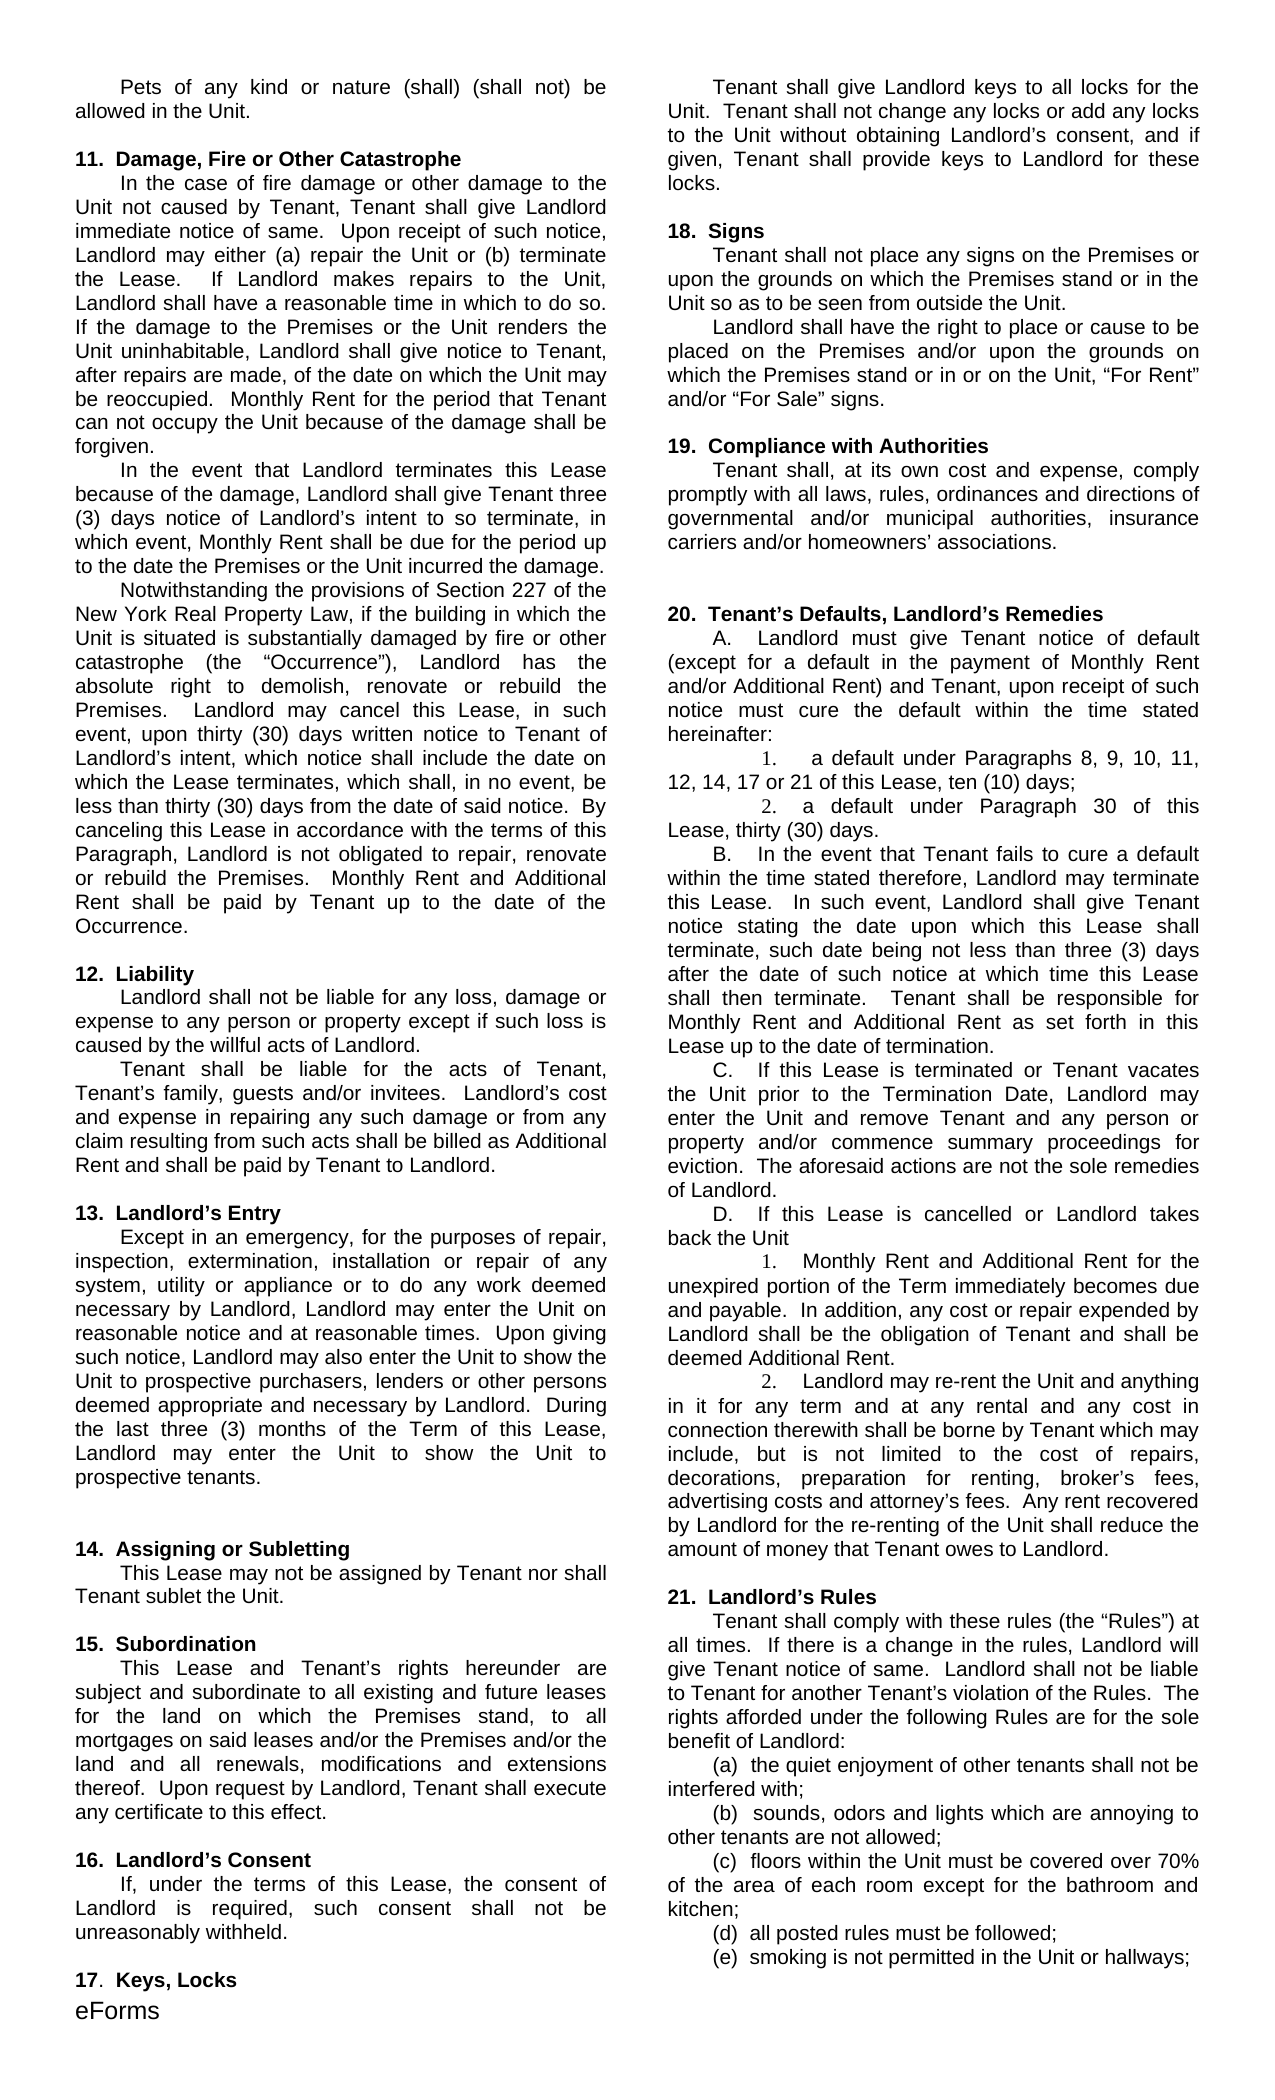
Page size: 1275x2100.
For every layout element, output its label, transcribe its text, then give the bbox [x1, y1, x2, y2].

text (d) all posted rules must be followed; [667, 1921, 1200, 1944]
text (b) sounds, odors and lights which are annoying to other tenants are not allowed; [667, 1801, 1200, 1849]
list If this Lease is cancelled or Landlord takes back the Unit [667, 1201, 1200, 1249]
text This Lease may not be assigned by Tenant nor shall Tenant sublet the Unit. [75, 1560, 607, 1608]
text Tenant shall not place any signs on the Premises or upon the grounds on which the Premises stand or in the Unit so as to be seen from outside the Unit. [667, 243, 1200, 314]
text (a) the quiet enjoyment of other tenants shall not be interfered with; [667, 1753, 1200, 1801]
text 11. Damage, Fire or Other Catastrophe [75, 147, 607, 171]
text 20. Tenant’s Defaults, Landlord’s Remedies [667, 602, 1200, 626]
text 14. Assigning or Subletting [75, 1536, 607, 1560]
text Pets of any kind or nature (shall) (shall not) be allowed in the Unit. [75, 75, 607, 123]
text 21. Landlord’s Rules [667, 1585, 1200, 1609]
text Tenant shall give Landlord keys to all locks for the Unit. Tenant shall not change any locks or add any locks to the Unit without obtaining Landlord’s consent, and if given, Tenant shall provide keys to Landlord for these locks. [667, 75, 1200, 195]
text 13. Landlord’s Entry [75, 1201, 607, 1225]
list a default under Paragraph 30 of this Lease, thirty (30) days. [667, 794, 1200, 842]
text In the case of fire damage or other damage to the Unit not caused by Tenant, Tenant shall give Landlord immediate notice of same. Upon receipt of such notice, Landlord may either (a) repair the Unit or (b) terminate the Lease. If Landlord makes repairs to the Unit, Landlord shall have a reasonable time in which to do so. If the damage to the Premises or the Unit renders the Unit uninhabitable, Landlord shall give notice to Tenant, after repairs are made, of the date on which the Unit may be reoccupied. Monthly Rent for the period that Tenant can not occupy the Unit because of the damage shall be forgiven. [75, 171, 607, 458]
text In the event that Landlord terminates this Lease because of the damage, Landlord shall give Tenant three (3) days notice of Landlord’s intent to so terminate, in which event, Monthly Rent shall be due for the period up to the date the Premises or the Unit incurred the damage. [75, 458, 607, 578]
text If, under the terms of this Lease, the consent of Landlord is required, such consent shall not be unreasonably withheld. [75, 1872, 607, 1944]
text 17. Keys, Locks [75, 1968, 607, 1992]
text Tenant shall comply with these rules (the “Rules”) at all times. If there is a change in the rules, Landlord will give Tenant notice of same. Landlord shall not be liable to Tenant for another Tenant’s violation of the Rules. The rights afforded under the following Rules are for the sole benefit of Landlord: [667, 1609, 1200, 1753]
text 18. Signs [667, 219, 1200, 243]
list Landlord must give Tenant notice of default (except for a default in the payment of Monthly Rent and/or Additional Rent) and Tenant, upon receipt of such notice must cure the default within the time stated hereinafter: [667, 626, 1200, 746]
text (c) floors within the Unit must be covered over 70% of the area of each room except for the bathroom and kitchen; [667, 1849, 1200, 1921]
text Tenant shall, at its own cost and expense, comply promptly with all laws, rules, ordinances and directions of governmental and/or municipal authorities, insurance carriers and/or homeowners’ associations. [667, 458, 1200, 554]
text 16. Landlord’s Consent [75, 1848, 607, 1872]
text Tenant shall be liable for the acts of Tenant, Tenant’s family, guests and/or invitees. Landlord’s cost and expense in repairing any such damage or from any claim resulting from such acts shall be billed as Additional Rent and shall be paid by Tenant to Landlord. [75, 1057, 607, 1177]
text Except in an emergency, for the purposes of repair, inspection, extermination, installation or repair of any system, utility or appliance or to do any work deemed necessary by Landlord, Landlord may enter the Unit on reasonable notice and at reasonable times. Upon giving such notice, Landlord may also enter the Unit to show the Unit to prospective purchasers, lenders or other persons deemed appropriate and necessary by Landlord. During the last three (3) months of the Term of this Lease, Landlord may enter the Unit to show the Unit to prospective tenants. [75, 1225, 607, 1488]
list If this Lease is terminated or Tenant vacates the Unit prior to the Termination Date, Landlord may enter the Unit and remove Tenant and any person or property and/or commence summary proceedings for eviction. The aforesaid actions are not the sole remedies of Landlord. [667, 1058, 1200, 1201]
text 12. Liability [75, 961, 607, 985]
text This Lease and Tenant’s rights hereunder are subject and subordinate to all existing and future leases for the land on which the Premises stand, to all mortgages on said leases and/or the Premises and/or the land and all renewals, modifications and extensions thereof. Upon request by Landlord, Tenant shall execute any certificate to this effect. [75, 1656, 607, 1824]
list In the event that Tenant fails to cure a default within the time stated therefore, Landlord may terminate this Lease. In such event, Landlord shall give Tenant notice stating the date upon which this Lease shall terminate, such date being not less than three (3) days after the date of such notice at which time this Lease shall then terminate. Tenant shall be responsible for Monthly Rent and Additional Rent as set forth in this Lease up to the date of termination. [667, 842, 1200, 1058]
text Notwithstanding the provisions of Section 227 of the New York Real Property Law, if the building in which the Unit is situated is substantially damaged by fire or other catastrophe (the “Occurrence”), Landlord has the absolute right to demolish, renovate or rebuild the Premises. Landlord may cancel this Lease, in such event, upon thirty (30) days written notice to Tenant of Landlord’s intent, which notice shall include the date on which the Lease terminates, which shall, in no event, be less than thirty (30) days from the date of said notice. By canceling this Lease in accordance with the terms of this Paragraph, Landlord is not obligated to repair, renovate or rebuild the Premises. Monthly Rent and Additional Rent shall be paid by Tenant up to the date of the Occurrence. [75, 578, 607, 937]
text (e) smoking is not permitted in the Unit or hallways; [667, 1944, 1200, 1968]
text 15. Subordination [75, 1632, 607, 1656]
list Monthly Rent and Additional Rent for the unexpired portion of the Term immediately becomes due and payable. In addition, any cost or repair expended by Landlord shall be the obligation of Tenant and shall be deemed Additional Rent. [667, 1249, 1200, 1369]
text Landlord shall have the right to place or cause to be placed on the Premises and/or upon the grounds on which the Premises stand or in or on the Unit, “For Rent” and/or “For Sale” signs. [667, 314, 1200, 410]
list Landlord may re-rent the Unit and anything in it for any term and at any rental and any cost in connection therewith shall be borne by Tenant which may include, but is not limited to the cost of repairs, decorations, preparation for renting, broker’s fees, advertising costs and attorney’s fees. Any rent recovered by Landlord for the re-renting of the Unit shall reduce the amount of money that Tenant owes to Landlord. [667, 1369, 1200, 1561]
text Landlord shall not be liable for any loss, damage or expense to any person or property except if such loss is caused by the willful acts of Landlord. [75, 985, 607, 1057]
text 19. Compliance with Authorities [667, 434, 1200, 458]
list a default under Paragraphs 8, 9, 10, 11, 12, 14, 17 or 21 of this Lease, ten (10) days; [667, 746, 1200, 794]
